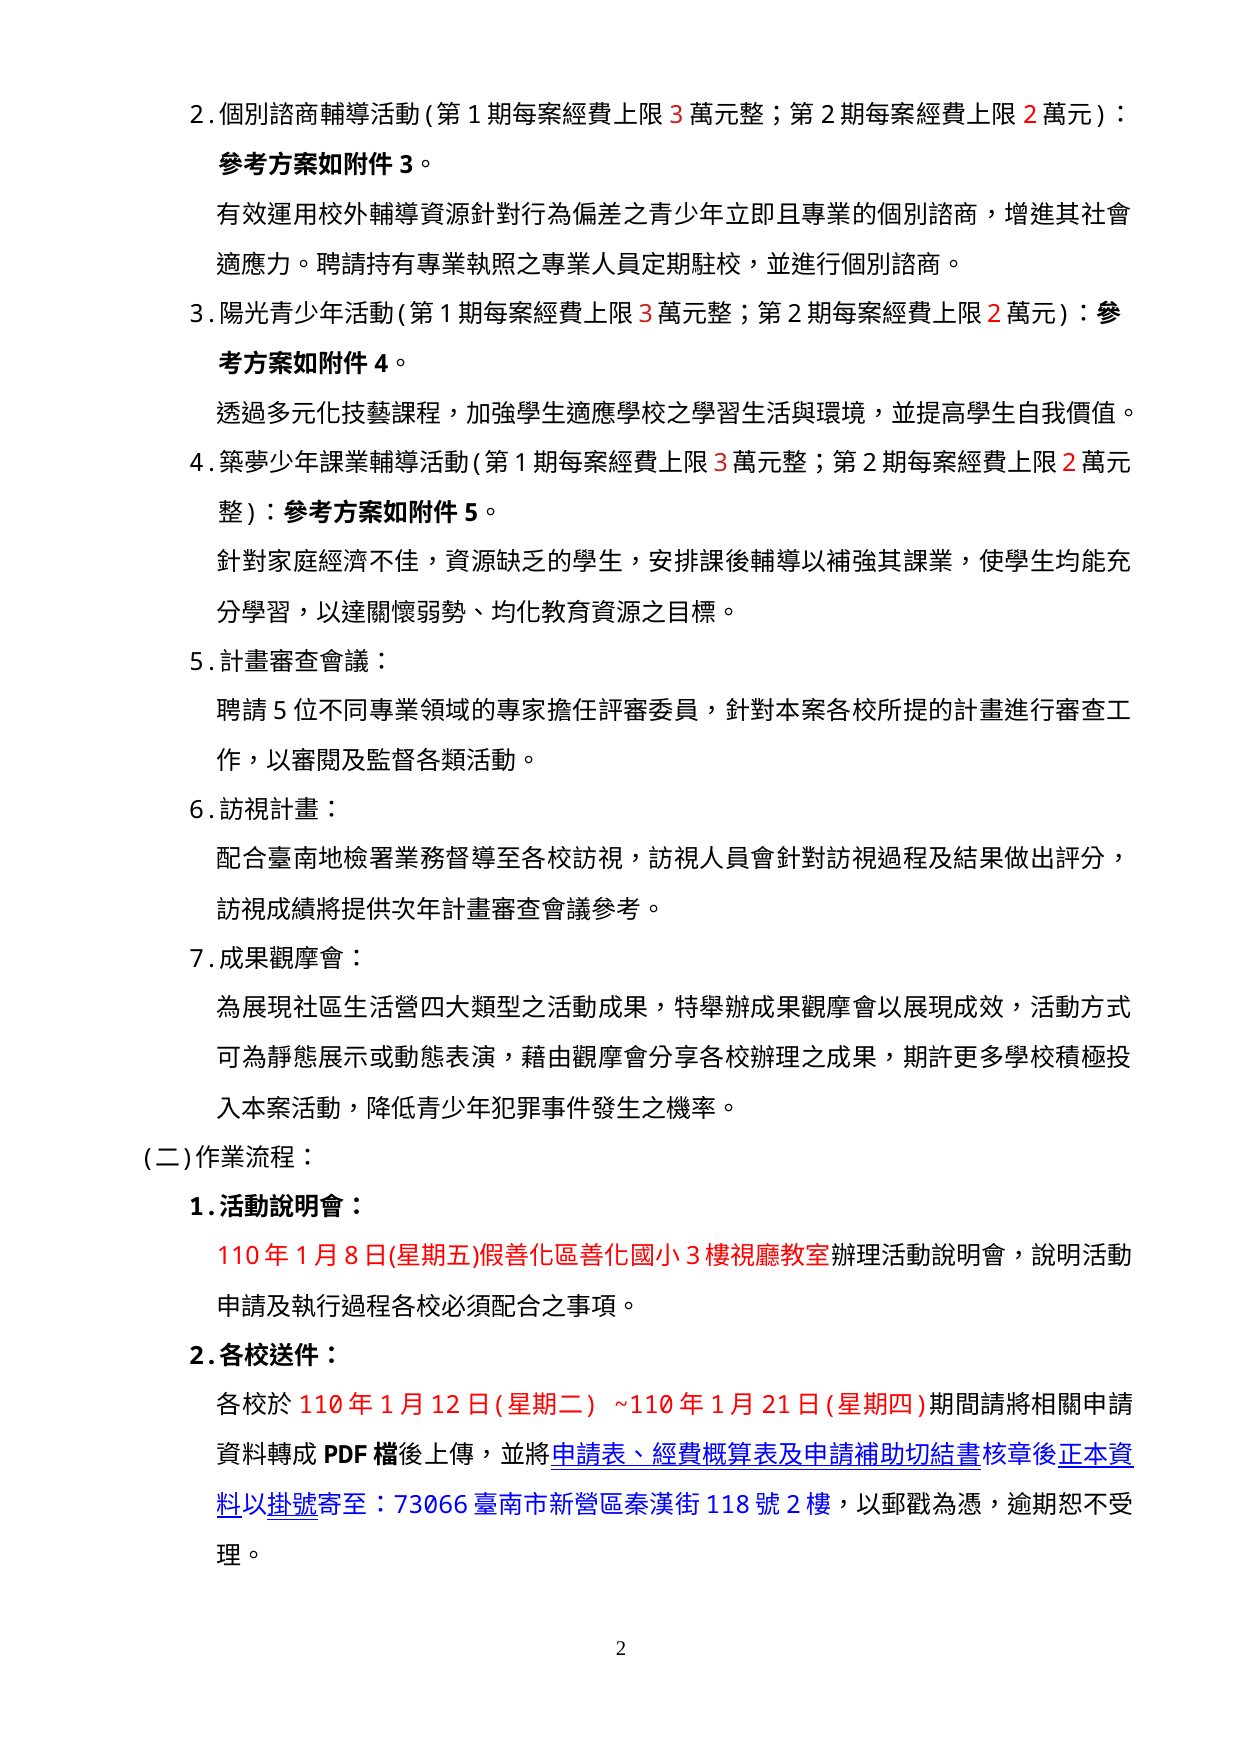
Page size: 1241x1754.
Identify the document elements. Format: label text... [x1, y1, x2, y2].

text (二)作業流程： [140, 1133, 1134, 1176]
text 5.計畫審查會議： [118, 636, 1134, 680]
text 2.個別諮商輔導活動(第1期每案經費上限3萬元整；第2期每案經費上限2萬元)：參考方案如附件3。 [189, 90, 1134, 184]
text 各校於110年1月12日(星期二) ~110年1月21日(星期四)期間請將相關申請資料轉成PDF檔後上傳，並將申請表、經費概算表及申請補助切結書核章後正本資料以掛號寄至：73066臺南市新營區秦漢街118號2樓，以郵戳為憑，逾期恕不受理。 [217, 1379, 1134, 1574]
text 110年1月8日(星期五)假善化區善化國小3樓視廳教室辦理活動說明會，說明活動申請及執行過程各校必須配合之事項。 [217, 1231, 1134, 1325]
text 配合臺南地檢署業務督導至各校訪視，訪視人員會針對訪視過程及結果做出評分，訪視成績將提供次年計畫審查會議參考。 [217, 834, 1134, 928]
text 4.築夢少年課業輔導活動(第1期每案經費上限3萬元整；第2期每案經費上限2萬元 整)：參考方案如附件5。 [189, 437, 1134, 531]
text 針對家庭經濟不佳，資源缺乏的學生，安排課後輔導以補強其課業，使學生均能充分學習，以達關懷弱勢、均化教育資源之目標。 [217, 537, 1134, 631]
text 為展現社區生活營四大類型之活動成果，特舉辦成果觀摩會以展現成效，活動方式可為靜態展示或動態表演，藉由觀摩會分享各校辦理之成果，期許更多學校積極投入本案活動，降低青少年犯罪事件發生之機率。 [217, 983, 1134, 1127]
text 2.各校送件： [118, 1330, 1134, 1374]
text 6.訪視計畫： [118, 785, 1134, 829]
text 有效運用校外輔導資源針對行為偏差之青少年立即且專業的個別諮商，增進其社會適應力。聘請持有專業執照之專業人員定期駐校，並進行個別諮商。 [217, 189, 1134, 283]
text 聘請5位不同專業領域的專家擔任評審委員，針對本案各校所提的計畫進行審查工作，以審閱及監督各類活動。 [217, 686, 1134, 779]
text 透過多元化技藝課程，加強學生適應學校之學習生活與環境，並提高學生自我價值。 [217, 388, 1134, 432]
text 7.成果觀摩會： [118, 934, 1134, 977]
text 1.活動說明會： [118, 1182, 1134, 1226]
text 3.陽光青少年活動(第1期每案經費上限3萬元整；第2期每案經費上限2萬元)：參考方案如附件4。 [189, 289, 1134, 383]
